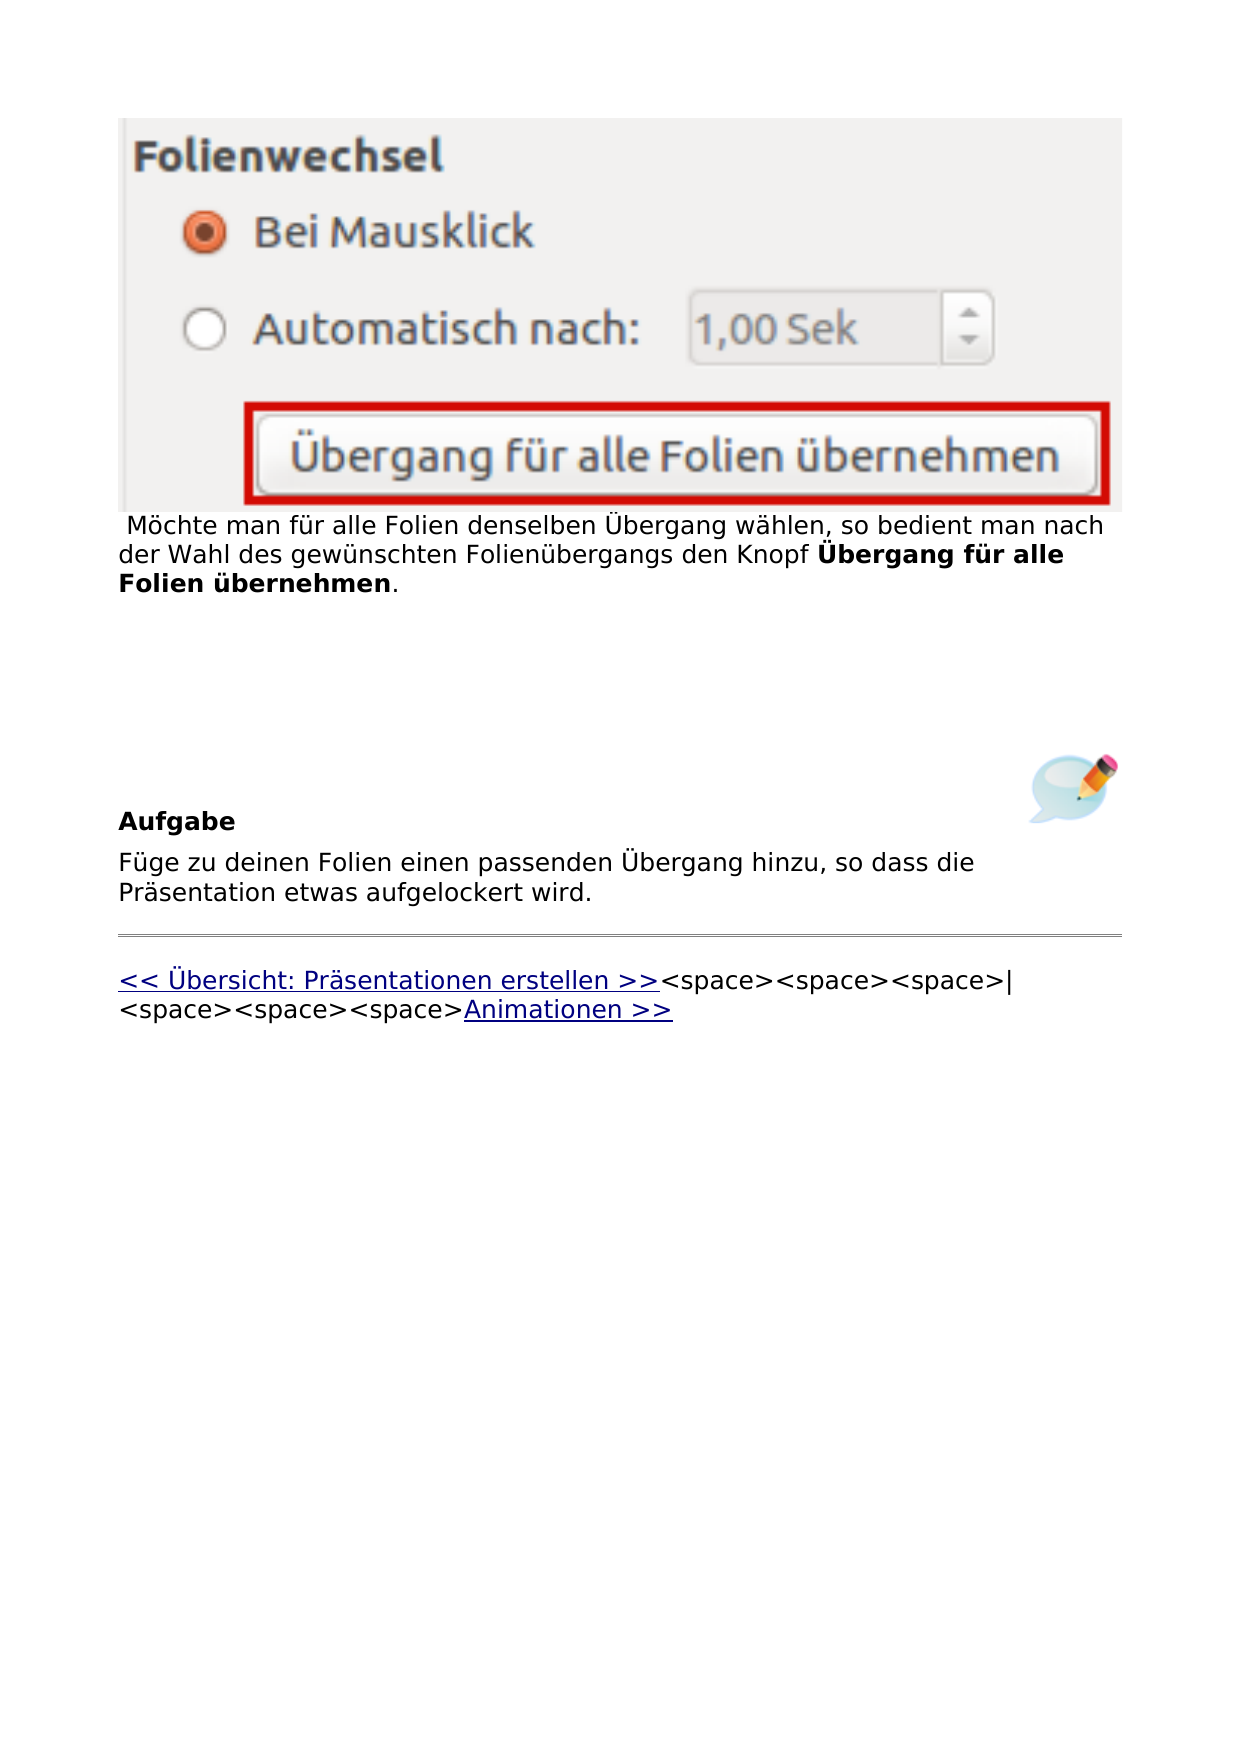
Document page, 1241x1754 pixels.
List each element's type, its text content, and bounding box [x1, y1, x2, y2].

picture [118, 118, 1123, 512]
picture [1022, 740, 1123, 841]
text Möchte man für alle Folien denselben Übergang wählen, so bedient man nach der Wahl des gewünschten Folienübergangs den Knopf Übergang für alle Folien übernehmen. [118, 512, 1122, 599]
text << Übersicht: Präsentationen erstellen >><space><space><space>|<space><space><space>Animationen >> [118, 966, 1122, 1024]
text Füge zu deinen Folien einen passenden Übergang hinzu, so dass die Präsentation etwas aufgelockert wird. [118, 849, 1122, 907]
subtitle Aufgabe [118, 807, 1022, 836]
